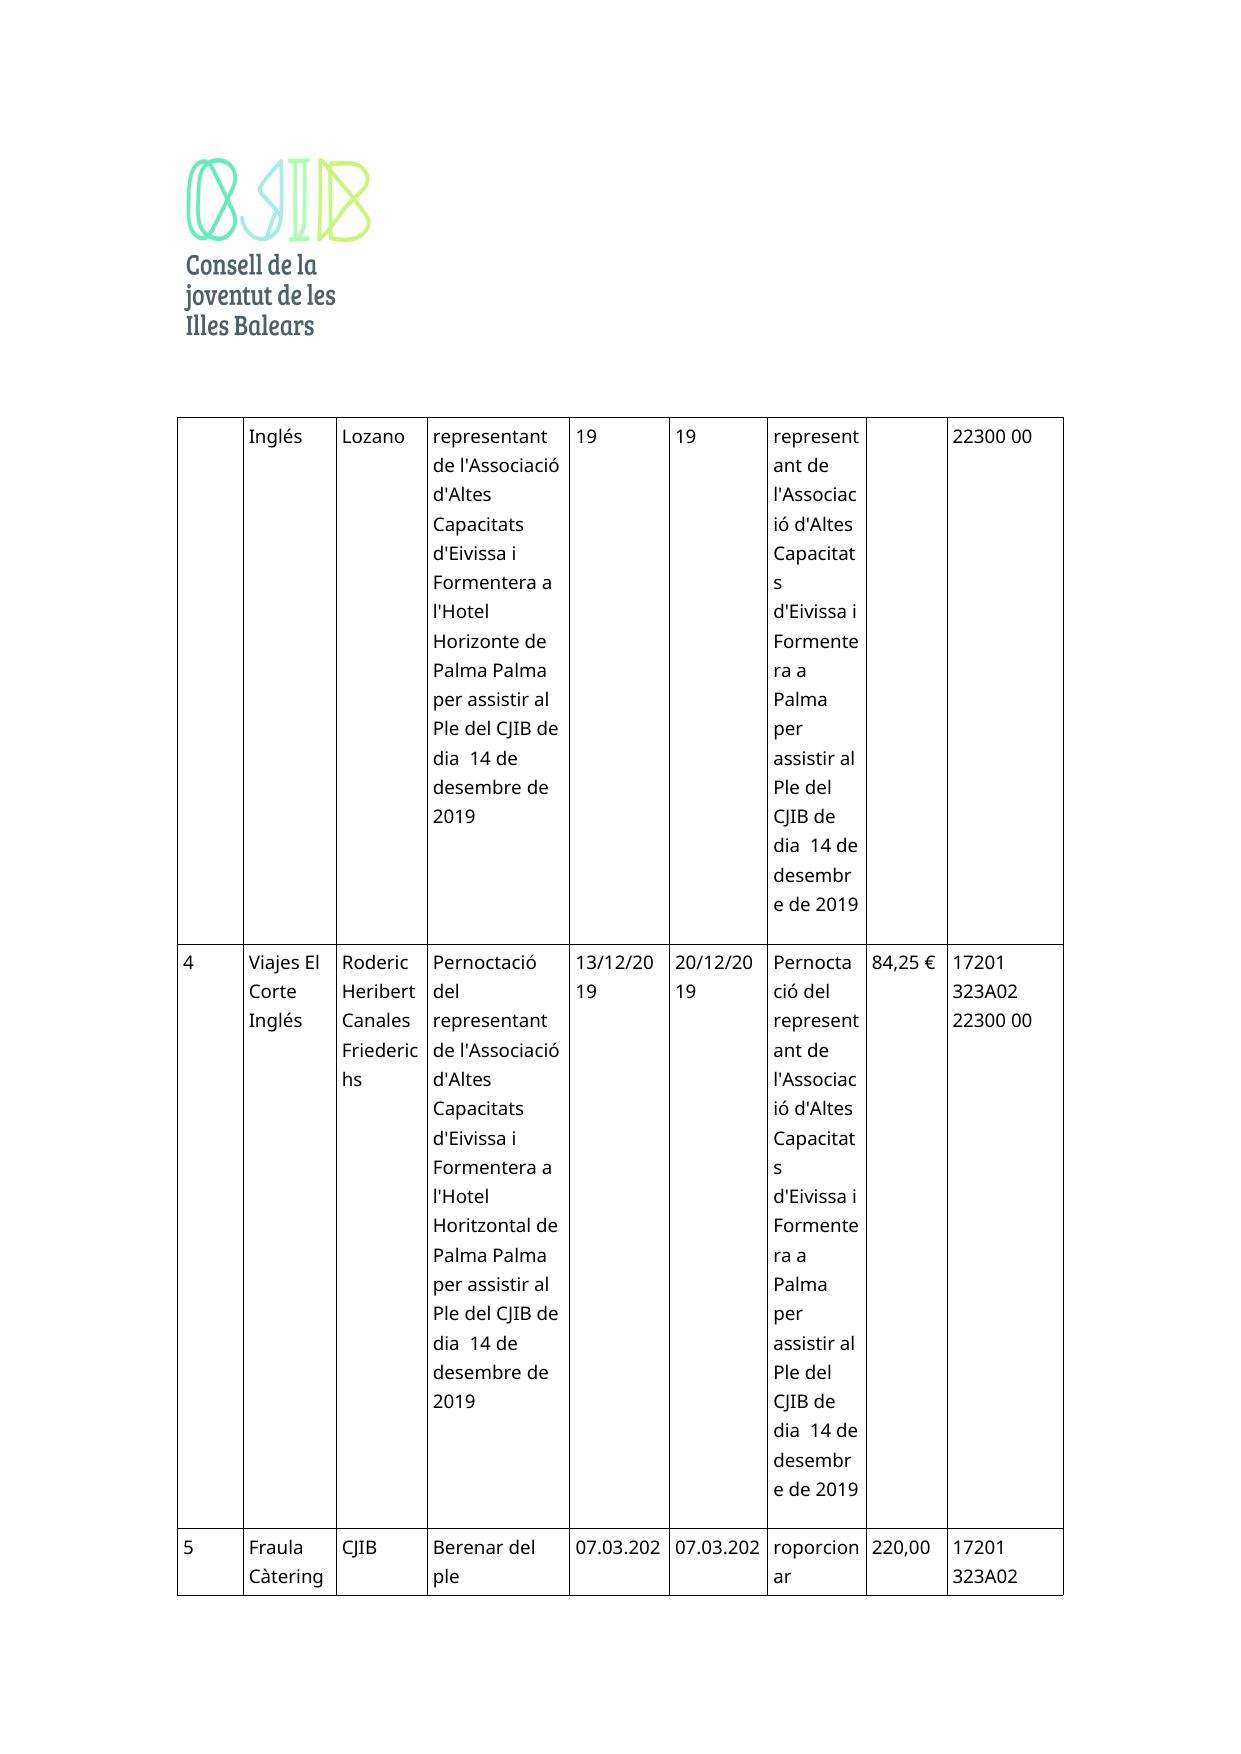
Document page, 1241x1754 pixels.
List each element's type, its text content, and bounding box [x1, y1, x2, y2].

table_cell 13/12/2019 [570, 945, 669, 1528]
table_cell Fraula Càtering [244, 1529, 336, 1594]
table_cell Berenar del ple [428, 1529, 569, 1594]
table_cell Lozano [337, 418, 427, 943]
table_cell 19 [570, 418, 669, 943]
table_cell 19 [670, 418, 767, 943]
table_cell 20/12/2019 [670, 945, 767, 1528]
table_cell 4 [178, 945, 243, 1528]
table_cell roporcionar [768, 1529, 866, 1594]
table_cell Pernoctació del representant de l'Associació d'Altes Capacitats d'Eivissa i Formentera a Palma per assistir al Ple del CJIB de dia 14 de desembre de 2019 [768, 945, 866, 1528]
table_cell Viajes El Corte Inglés [244, 945, 336, 1528]
table_cell [867, 418, 947, 943]
table_cell CJIB [337, 1529, 427, 1594]
table_cell representant de l'Associació d'Altes Capacitats d'Eivissa i Formentera a Palma per assistir al Ple del CJIB de dia 14 de desembre de 2019 [768, 418, 866, 943]
table_cell 220,00 [867, 1529, 947, 1594]
table_cell 5 [178, 1529, 243, 1594]
table_cell [178, 418, 243, 943]
table_cell 17201 323A02 22300 00 [948, 945, 1063, 1528]
table_cell Roderic Heribert Canales Friederichs [337, 945, 427, 1528]
picture [177, 148, 377, 347]
table_cell 07.03.202 [670, 1529, 767, 1594]
table_cell Pernoctació del representant de l'Associació d'Altes Capacitats d'Eivissa i Formentera a l'Hotel Horitzontal de Palma Palma per assistir al Ple del CJIB de dia 14 de desembre de 2019 [428, 945, 569, 1528]
table_cell 07.03.202 [570, 1529, 669, 1594]
table_cell representant de l'Associació d'Altes Capacitats d'Eivissa i Formentera a l'Hotel Horizonte de Palma Palma per assistir al Ple del CJIB de dia 14 de desembre de 2019 [428, 418, 569, 943]
table_cell Inglés [244, 418, 336, 943]
table_cell 22300 00 [948, 418, 1063, 943]
table_cell 17201 323A02 [948, 1529, 1063, 1594]
table_cell 84,25 € [867, 945, 947, 1528]
